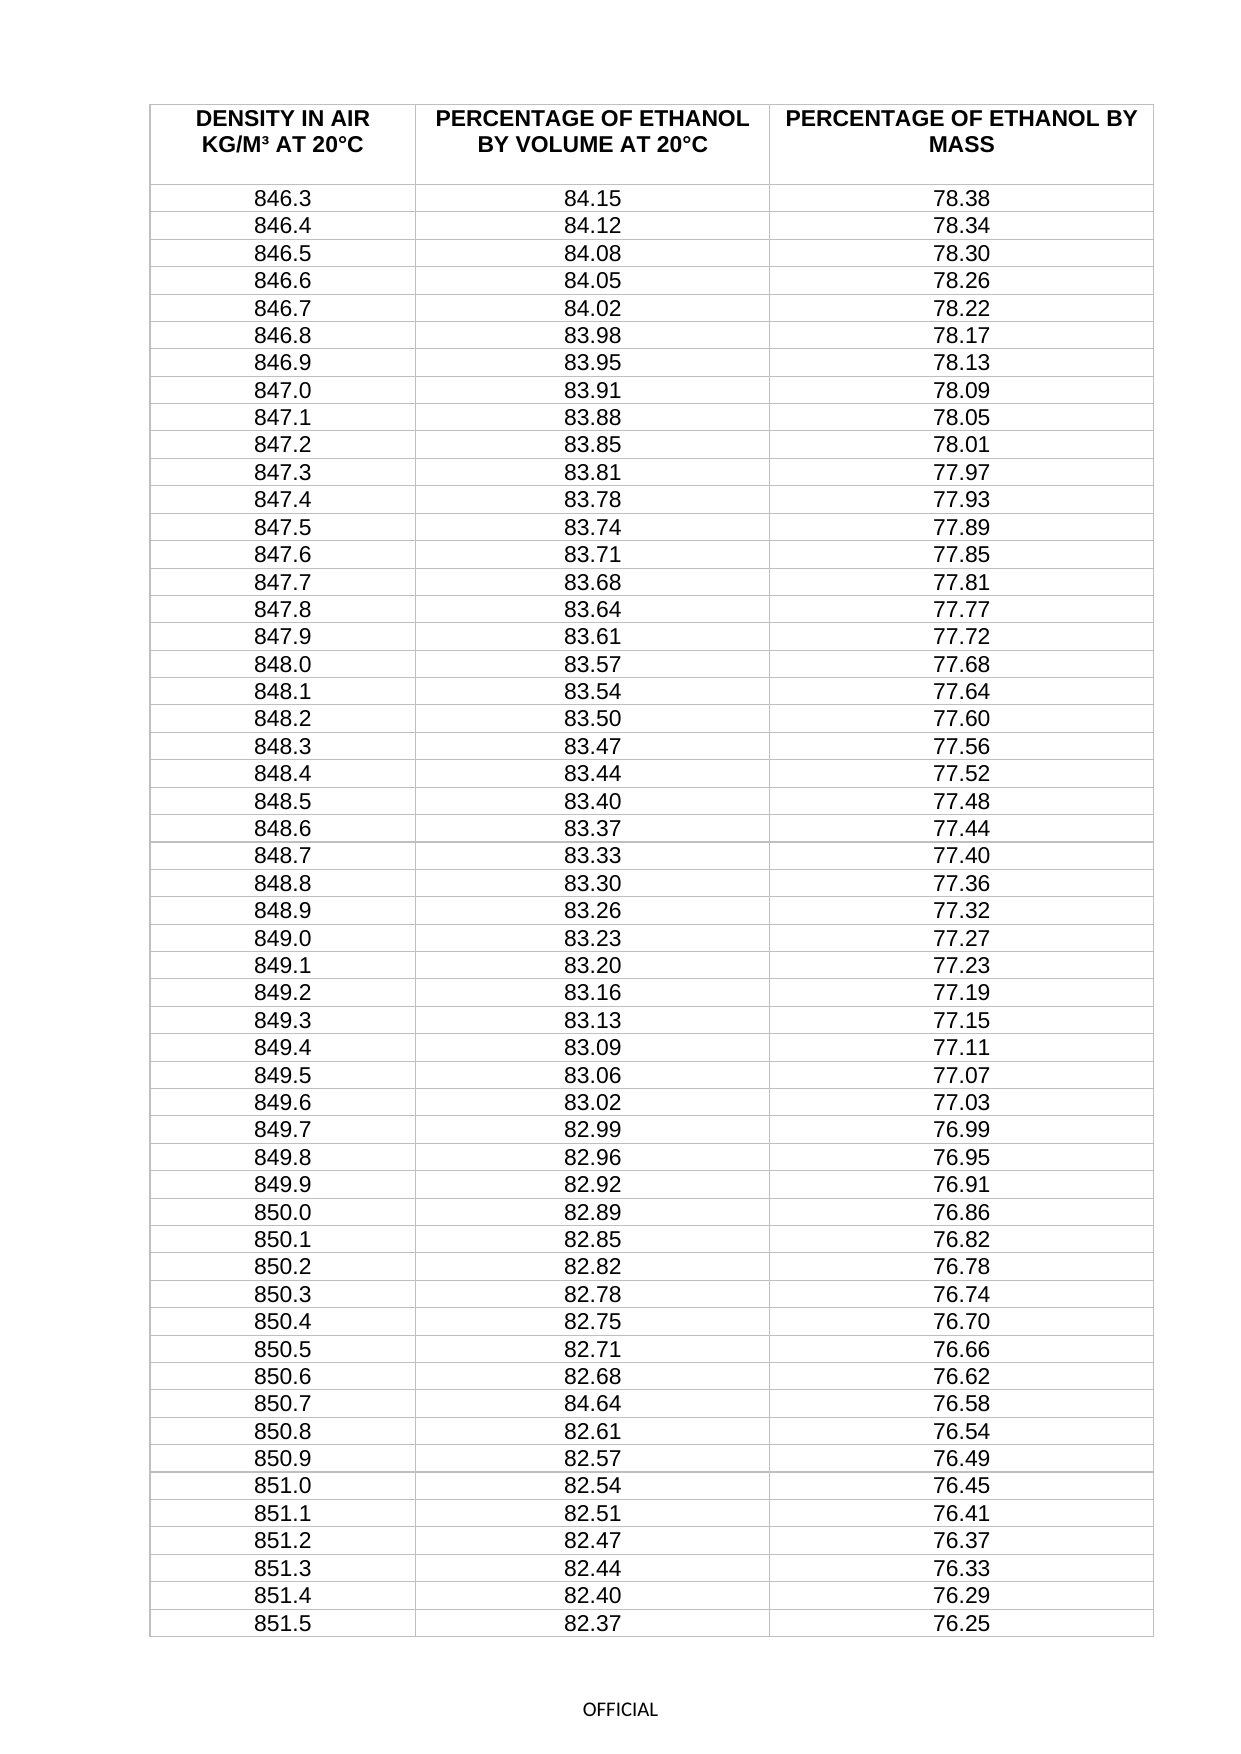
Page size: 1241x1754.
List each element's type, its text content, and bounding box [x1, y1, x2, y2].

table_cell 82.85 [416, 1226, 769, 1252]
table_cell 82.51 [416, 1500, 769, 1526]
table_cell 83.91 [416, 377, 769, 403]
table_cell 77.44 [770, 815, 1153, 841]
table_cell 849.3 [151, 1007, 415, 1033]
table_cell 77.48 [770, 788, 1153, 814]
table_cell 83.23 [416, 925, 769, 951]
table_cell 82.99 [416, 1116, 769, 1143]
table_cell 77.64 [770, 678, 1153, 704]
table_cell 77.03 [770, 1089, 1153, 1115]
table_cell 77.32 [770, 897, 1153, 923]
table_cell 83.44 [416, 760, 769, 787]
table_cell 848.2 [151, 705, 415, 732]
table_cell 847.6 [151, 541, 415, 567]
table_cell 83.54 [416, 678, 769, 704]
table_cell 851.1 [151, 1500, 415, 1526]
table_cell 83.13 [416, 1007, 769, 1033]
table_cell 77.23 [770, 952, 1153, 978]
table_cell 77.89 [770, 514, 1153, 540]
table_cell 849.4 [151, 1034, 415, 1061]
table_cell 83.64 [416, 596, 769, 622]
table_cell 77.97 [770, 459, 1153, 485]
table_cell 83.30 [416, 870, 769, 896]
table_cell 83.47 [416, 733, 769, 759]
table_cell 847.2 [151, 431, 415, 458]
table_cell 847.7 [151, 569, 415, 595]
table_cell 76.70 [770, 1308, 1153, 1334]
table_cell 77.60 [770, 705, 1153, 732]
table_cell 849.2 [151, 979, 415, 1006]
table_cell 78.09 [770, 377, 1153, 403]
table_cell 83.37 [416, 815, 769, 841]
table_cell 848.8 [151, 870, 415, 896]
table_cell 847.3 [151, 459, 415, 485]
table_cell 850.6 [151, 1363, 415, 1389]
table_cell 846.7 [151, 295, 415, 321]
table_cell 77.07 [770, 1062, 1153, 1088]
table_cell 76.54 [770, 1418, 1153, 1444]
table_cell 84.02 [416, 295, 769, 321]
table_cell 846.9 [151, 349, 415, 376]
table_cell 77.68 [770, 651, 1153, 677]
table_cell 83.16 [416, 979, 769, 1006]
table_cell 83.02 [416, 1089, 769, 1115]
table_cell 82.54 [416, 1473, 769, 1499]
table_cell 850.8 [151, 1418, 415, 1444]
table_cell 849.8 [151, 1144, 415, 1170]
table_cell 76.25 [770, 1610, 1153, 1636]
table_cell 82.44 [416, 1555, 769, 1581]
table_cell 848.4 [151, 760, 415, 787]
table_cell 77.93 [770, 486, 1153, 513]
table_cell 846.5 [151, 240, 415, 266]
table_cell 76.29 [770, 1582, 1153, 1608]
table_cell 851.5 [151, 1610, 415, 1636]
table_cell 76.82 [770, 1226, 1153, 1252]
table_cell 846.4 [151, 212, 415, 239]
table_cell 76.62 [770, 1363, 1153, 1389]
table_cell 850.5 [151, 1336, 415, 1362]
table_cell 77.36 [770, 870, 1153, 896]
table_cell 850.9 [151, 1445, 415, 1471]
table_cell 82.68 [416, 1363, 769, 1389]
table_cell 82.82 [416, 1253, 769, 1280]
table_cell 77.52 [770, 760, 1153, 787]
table_cell 83.78 [416, 486, 769, 513]
table_cell 849.5 [151, 1062, 415, 1088]
table_cell 77.11 [770, 1034, 1153, 1061]
table_cell 850.1 [151, 1226, 415, 1252]
table_cell 76.91 [770, 1171, 1153, 1197]
table_cell 77.56 [770, 733, 1153, 759]
table_cell 850.2 [151, 1253, 415, 1280]
table_cell 83.71 [416, 541, 769, 567]
table_cell 83.26 [416, 897, 769, 923]
table_cell 83.74 [416, 514, 769, 540]
table_cell 76.49 [770, 1445, 1153, 1471]
table_cell 82.96 [416, 1144, 769, 1170]
table_cell 77.27 [770, 925, 1153, 951]
table_cell 83.50 [416, 705, 769, 732]
table_cell 850.3 [151, 1281, 415, 1307]
table_cell 83.09 [416, 1034, 769, 1061]
table_cell 83.88 [416, 404, 769, 430]
table_cell 83.98 [416, 322, 769, 348]
table_cell 77.15 [770, 1007, 1153, 1033]
table_cell 846.3 [151, 185, 415, 211]
table_cell 78.05 [770, 404, 1153, 430]
table_cell 78.38 [770, 185, 1153, 211]
table_cell 76.99 [770, 1116, 1153, 1143]
table_cell 82.92 [416, 1171, 769, 1197]
table_cell 848.0 [151, 651, 415, 677]
table_cell 78.30 [770, 240, 1153, 266]
table_cell 76.41 [770, 1500, 1153, 1526]
table_cell 850.0 [151, 1199, 415, 1225]
table_cell 84.08 [416, 240, 769, 266]
table_cell 78.01 [770, 431, 1153, 458]
table_cell 78.26 [770, 267, 1153, 293]
table_cell 76.45 [770, 1473, 1153, 1499]
table_cell 84.64 [416, 1390, 769, 1417]
table_cell 847.5 [151, 514, 415, 540]
table_cell 76.95 [770, 1144, 1153, 1170]
table_cell 849.6 [151, 1089, 415, 1115]
table_cell 846.8 [151, 322, 415, 348]
table_cell 848.9 [151, 897, 415, 923]
table_cell 76.74 [770, 1281, 1153, 1307]
table_cell 77.77 [770, 596, 1153, 622]
table_cell 84.15 [416, 185, 769, 211]
table_cell 84.05 [416, 267, 769, 293]
table_cell PERCENTAGE OF ETHANOL BY VOLUME AT 20°C [416, 105, 769, 184]
table_cell 76.58 [770, 1390, 1153, 1417]
table_cell 851.2 [151, 1527, 415, 1554]
table_cell 84.12 [416, 212, 769, 239]
table_cell 846.6 [151, 267, 415, 293]
table_cell 82.89 [416, 1199, 769, 1225]
table_cell 849.1 [151, 952, 415, 978]
table_cell 83.81 [416, 459, 769, 485]
table_cell 76.33 [770, 1555, 1153, 1581]
table_cell 78.22 [770, 295, 1153, 321]
table_cell 76.66 [770, 1336, 1153, 1362]
table_cell 848.6 [151, 815, 415, 841]
table_cell 847.8 [151, 596, 415, 622]
table_cell 78.13 [770, 349, 1153, 376]
table_cell PERCENTAGE OF ETHANOL BY MASS [770, 105, 1153, 184]
table_cell 82.78 [416, 1281, 769, 1307]
table_cell 78.17 [770, 322, 1153, 348]
table_cell 82.57 [416, 1445, 769, 1471]
table_cell 849.7 [151, 1116, 415, 1143]
table_cell 849.0 [151, 925, 415, 951]
table_cell 847.0 [151, 377, 415, 403]
table_cell 83.20 [416, 952, 769, 978]
table_cell 78.34 [770, 212, 1153, 239]
table_cell 82.37 [416, 1610, 769, 1636]
table_cell 851.0 [151, 1473, 415, 1499]
table_cell 83.40 [416, 788, 769, 814]
table_cell 848.7 [151, 843, 415, 869]
table_cell 83.06 [416, 1062, 769, 1088]
table_cell 77.40 [770, 843, 1153, 869]
table_cell 82.71 [416, 1336, 769, 1362]
table_cell 850.7 [151, 1390, 415, 1417]
table_cell 849.9 [151, 1171, 415, 1197]
table_cell 851.3 [151, 1555, 415, 1581]
table_cell 77.72 [770, 623, 1153, 649]
table_cell 851.4 [151, 1582, 415, 1608]
table_cell 83.68 [416, 569, 769, 595]
table_cell 847.4 [151, 486, 415, 513]
table_cell 77.19 [770, 979, 1153, 1006]
table_cell 82.47 [416, 1527, 769, 1554]
table_cell 83.95 [416, 349, 769, 376]
table_cell 848.3 [151, 733, 415, 759]
table_cell 850.4 [151, 1308, 415, 1334]
table_cell 847.9 [151, 623, 415, 649]
table_cell 77.81 [770, 569, 1153, 595]
table_cell 82.40 [416, 1582, 769, 1608]
table_cell 848.5 [151, 788, 415, 814]
table_cell 83.85 [416, 431, 769, 458]
table_cell 82.75 [416, 1308, 769, 1334]
table_cell 83.61 [416, 623, 769, 649]
table_cell 76.78 [770, 1253, 1153, 1280]
table_cell 76.37 [770, 1527, 1153, 1554]
table_cell 83.33 [416, 843, 769, 869]
table_cell DENSITY IN AIR KG/M³ AT 20°C [151, 105, 415, 184]
table_cell 82.61 [416, 1418, 769, 1444]
table_cell 848.1 [151, 678, 415, 704]
table_cell 77.85 [770, 541, 1153, 567]
table_cell 83.57 [416, 651, 769, 677]
table_cell 76.86 [770, 1199, 1153, 1225]
table_cell 847.1 [151, 404, 415, 430]
